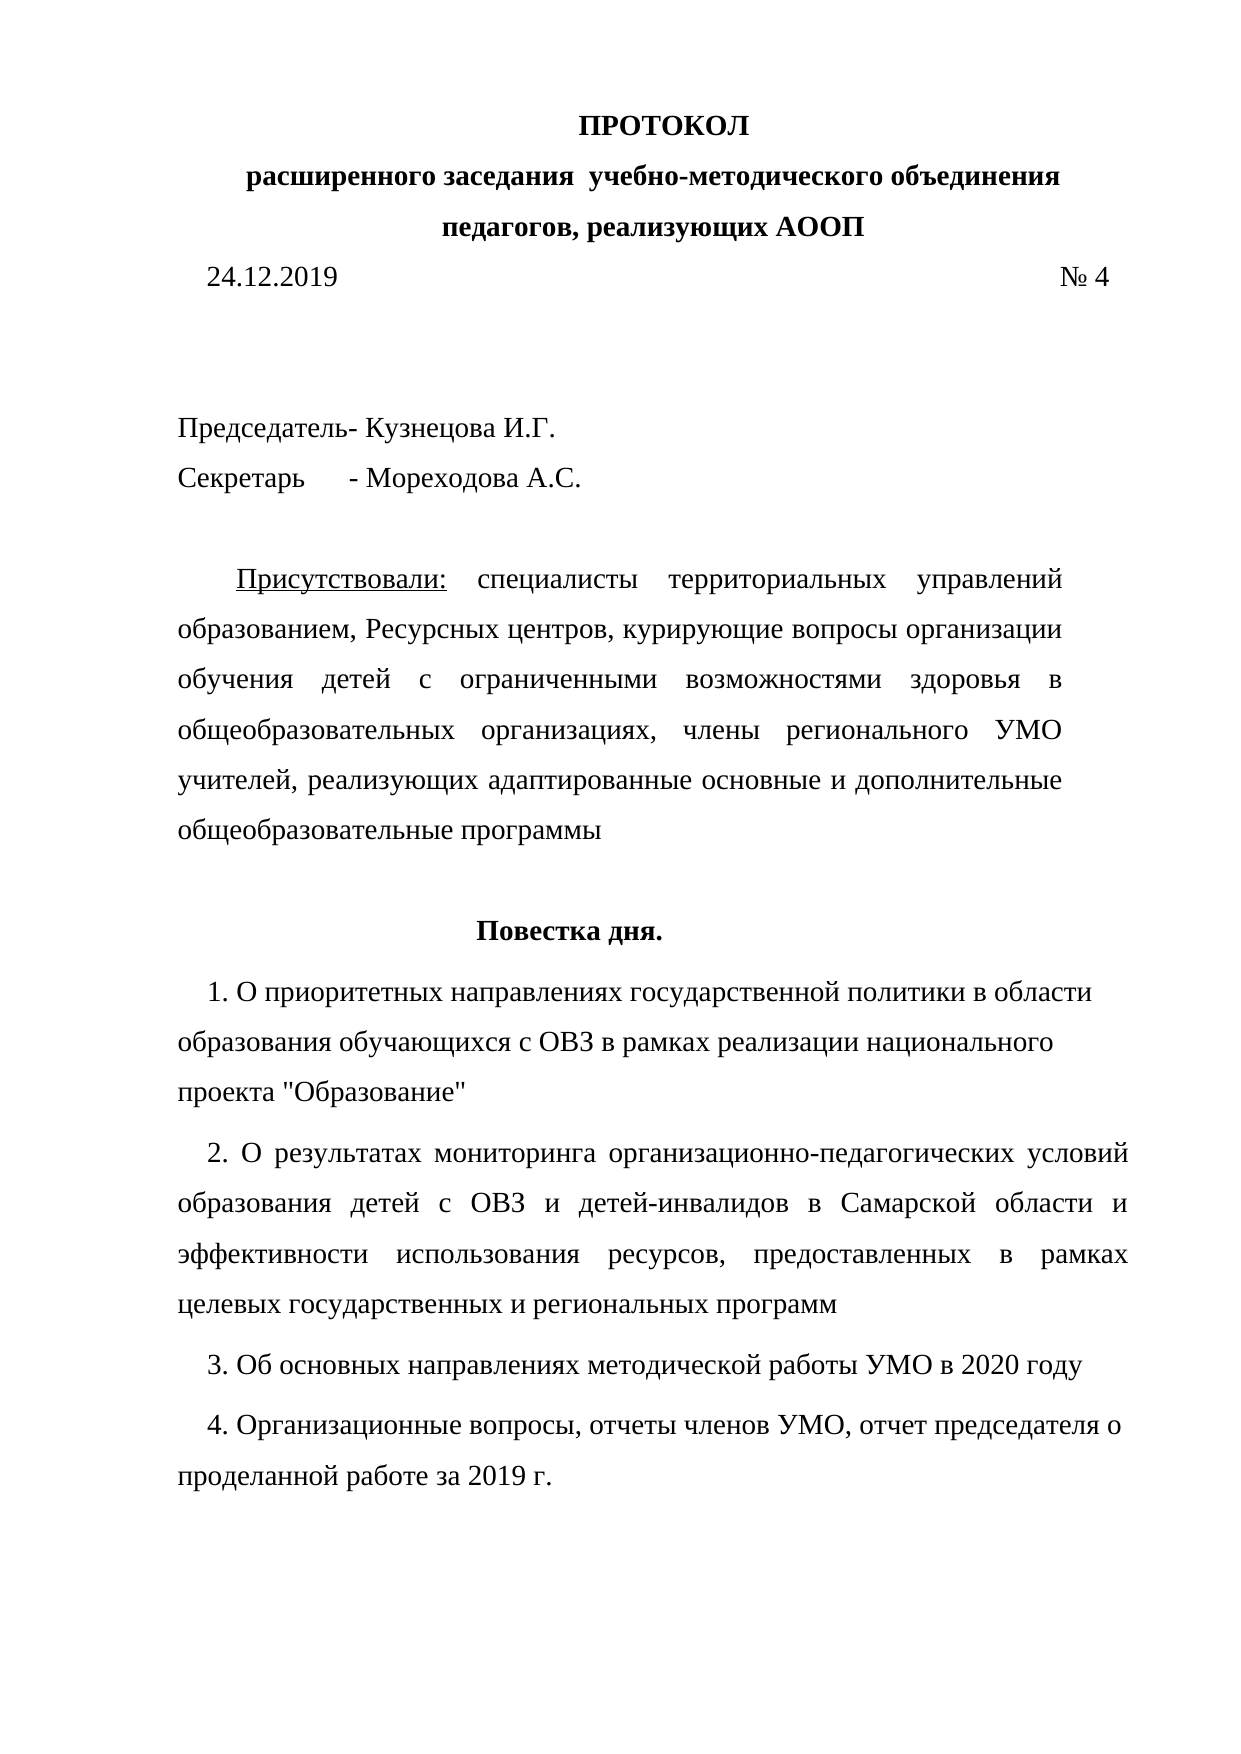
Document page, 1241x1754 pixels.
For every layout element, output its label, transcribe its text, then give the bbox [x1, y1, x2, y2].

text 1. О приоритетных направлениях государственной политики в области образования обучающихся с ОВЗ в рамках реализации национального проекта "Образование" [177, 974, 1129, 1108]
text 2. О результатах мониторинга организационно-педагогических условий образования детей с ОВЗ и детей-инвалидов в Самарской области и эффективности использования ресурсов, предоставленных в рамках целевых государственных и региональных программ [177, 1135, 1129, 1319]
text 24.12.2019 № 4 [177, 259, 1129, 292]
text ПРОТОКОЛ [177, 108, 1129, 142]
text Секретарь - Мореходова А.С. [177, 460, 1129, 494]
text 4. Организационные вопросы, отчеты членов УМО, отчет председателя о проделанной работе за 2019 г. [177, 1407, 1129, 1491]
text 3. Об основных направлениях методической работы УМО в 2020 году [177, 1347, 1129, 1380]
text Повестка дня. [177, 913, 1063, 947]
text расширенного заседания учебно-методического объединения педагогов, реализующих АООП [177, 158, 1129, 242]
text Присутствовали: специалисты территориальных управлений образованием, Ресурсных центров, курирующие вопросы организации обучения детей с ограниченными возможностями здоровья в общеобразовательных организациях, члены регионального УМО учителей, реализующих адаптированные основные и дополнительные общеобразовательные программы [177, 561, 1063, 846]
text Председатель- Кузнецова И.Г. [177, 410, 1129, 443]
